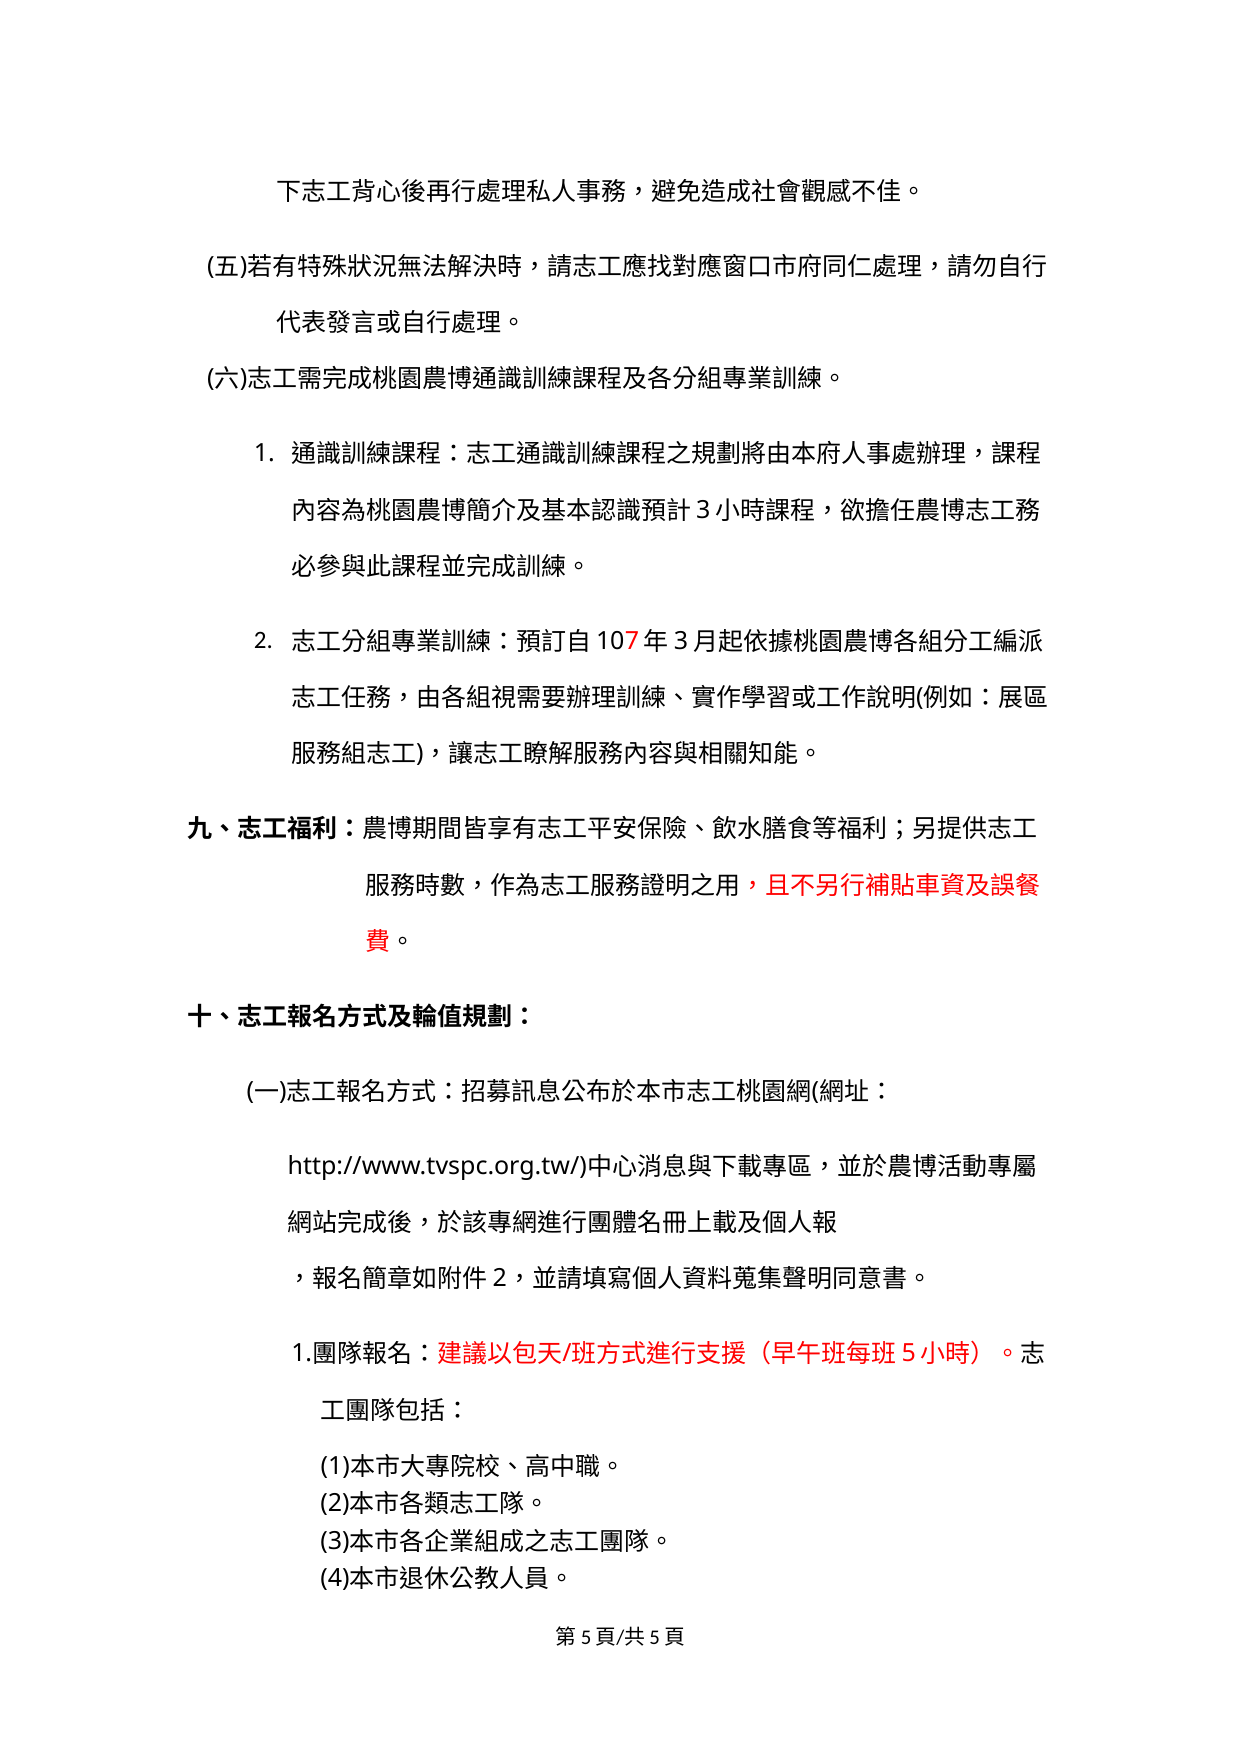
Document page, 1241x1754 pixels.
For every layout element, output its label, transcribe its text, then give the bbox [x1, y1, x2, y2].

text (五)若有特殊狀況無法解決時，請志工應找對應窗口市府同仁處理，請勿自行代表發言或自行處理。 [187, 239, 1053, 333]
list 1.團隊報名：建議以包天/班方式進行支援（早午班每班5小時）。志工團隊包括： [291, 1327, 1053, 1421]
text 十、志工報名方式及輪值規劃： [187, 989, 1053, 1027]
list http://www.tvspc.org.tw/)中心消息與下載專區，並於農博活動專屬網站完成後，於該專網進行團體名冊上載及個人報 [287, 1139, 1053, 1233]
text (3)本市各企業組成之志工團隊。 [320, 1514, 1053, 1552]
text (1)本市大專院校、高中職。 [320, 1439, 1053, 1477]
text 九、志工福利：農博期間皆享有志工平安保險、飲水膳食等福利；另提供志工服務時數，作為志工服務證明之用，且不另行補貼車資及誤餐費。 [187, 802, 1053, 952]
list ，報名簡章如附件2，並請填寫個人資料蒐集聲明同意書。 [287, 1252, 1053, 1289]
list 通識訓練課程：志工通識訓練課程之規劃將由本府人事處辦理，課程內容為桃園農博簡介及基本認識預計3小時課程，欲擔任農博志工務必參與此課程並完成訓練。 [254, 427, 1053, 577]
text (4)本市退休公教人員。 [320, 1552, 1053, 1589]
text (2)本市各類志工隊。 [320, 1477, 1053, 1514]
text (一)志工報名方式：招募訊息公布於本市志工桃園網(網址： [246, 1064, 1053, 1102]
text (六)志工需完成桃園農博通識訓練課程及各分組專業訓練。 [187, 352, 1053, 389]
text 下志工背心後再行處理私人事務，避免造成社會觀感不佳。 [187, 164, 1053, 202]
list 志工分組專業訓練：預訂自107年3月起依據桃園農博各組分工編派志工任務，由各組視需要辦理訓練、實作學習或工作說明(例如：展區服務組志工)，讓志工瞭解服務內容與相關知能。 [254, 614, 1053, 764]
